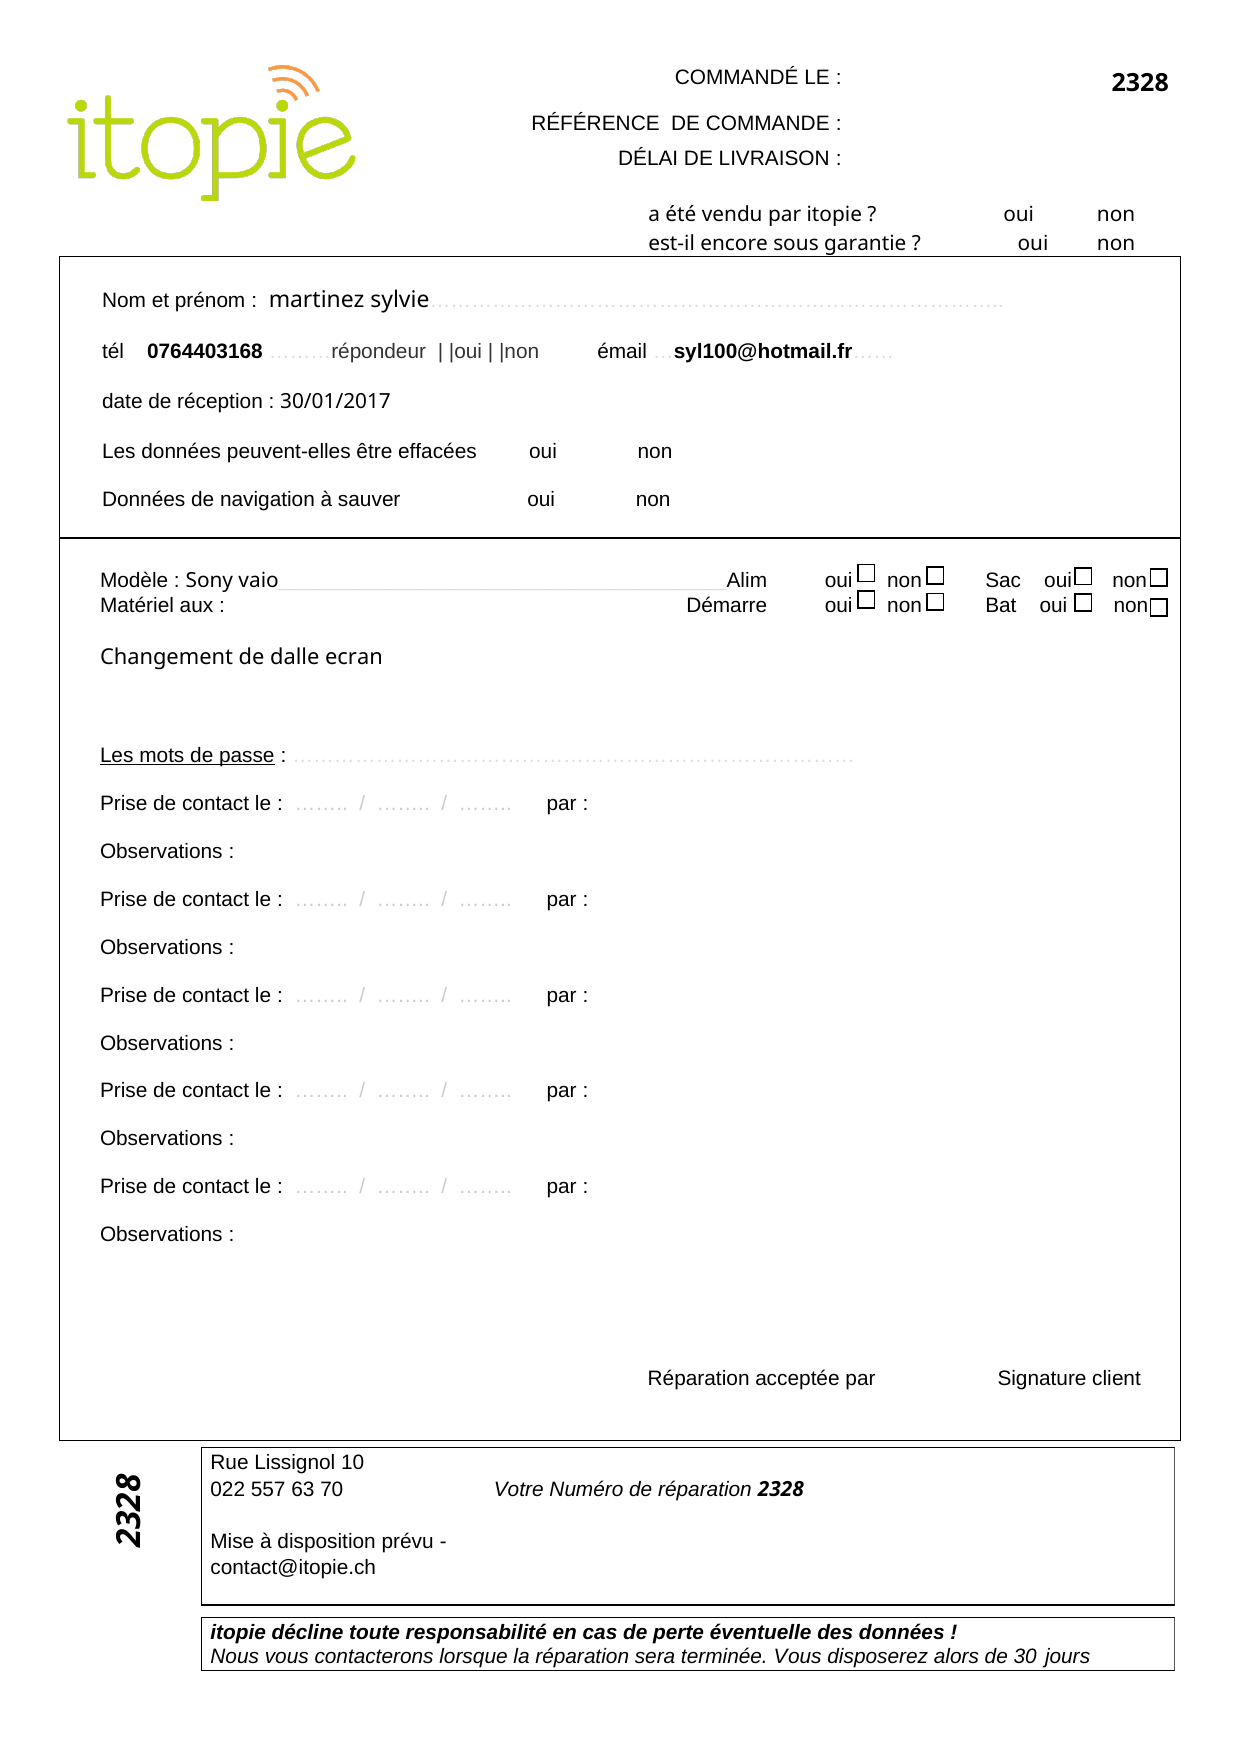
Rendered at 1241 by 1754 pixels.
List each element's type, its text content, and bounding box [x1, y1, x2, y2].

table_header 2328 [59, 1441, 195, 1677]
table_header COMMANDÉ LE : [490, 59, 847, 104]
table_cell DÉLAI DE LIVRAISON : [490, 140, 847, 175]
text Les mots de passe : ……………………………………………………………………… [60, 740, 1180, 767]
text tél 0764403168 ………répondeur | |oui | |non émail …syl100@hotmail.fr…… [60, 335, 1180, 362]
text Matériel aux : Démarre oui non Bat oui non [60, 590, 1180, 617]
text Données de navigation à sauver oui non [60, 484, 1180, 511]
text Observations : [60, 931, 1180, 958]
text Prise de contact le : …….. / …….. / …….. par : [60, 979, 1180, 1006]
text Changement de dalle ecran [60, 638, 1180, 671]
text Prise de contact le : …….. / …….. / …….. par : [60, 883, 1180, 911]
table_cell RÉFÉRENCE DE COMMANDE : [490, 105, 847, 140]
text Modèle : Sony vaio Alim oui non Sac oui non [948, 562, 1180, 590]
picture [67, 65, 356, 201]
text Prise de contact le : …….. / …….. / …….. par : [60, 1171, 1180, 1198]
text Nom et prénom : martinez sylvie……………………………………………………………………….. [60, 280, 1180, 314]
text Observations : [60, 1219, 1180, 1246]
table_cell [847, 105, 1180, 140]
text Observations : [60, 836, 1180, 863]
text Prise de contact le : …….. / …….. / …….. par : [60, 788, 1180, 815]
text Modèle : Sony vaio Alim oui non Sac oui non [879, 562, 925, 590]
text Observations : [60, 1123, 1180, 1150]
table_header Rue Lissignol 10 022 557 63 70 Votre Numéro de réparation 2328 Mise à disposition prévu - contact@itopie.ch [195, 1441, 1180, 1611]
text Réparation acceptée par Signature client [60, 1363, 1180, 1390]
text Modèle : Sony vaio Alim oui non Sac oui non [60, 562, 856, 590]
text Observations : [60, 1027, 1180, 1054]
table_cell [847, 140, 1180, 175]
text est-il encore sous garantie ? oui non [59, 228, 1181, 256]
table_cell itopie décline toute responsabilité en cas de perte éventuelle des données ! Nous vous contacterons lorsque la réparation sera terminée. Vous disposerez alors de 30 jours [195, 1611, 1180, 1677]
text a été vendu par itopie ? oui non [59, 199, 1181, 228]
text date de réception : 30/01/2017 [60, 383, 1180, 415]
table_header 2328 [847, 59, 1180, 104]
text Prise de contact le : …….. / …….. / …….. par : [60, 1075, 1180, 1102]
text Les données peuvent-elles être effacées oui non [60, 436, 1180, 463]
